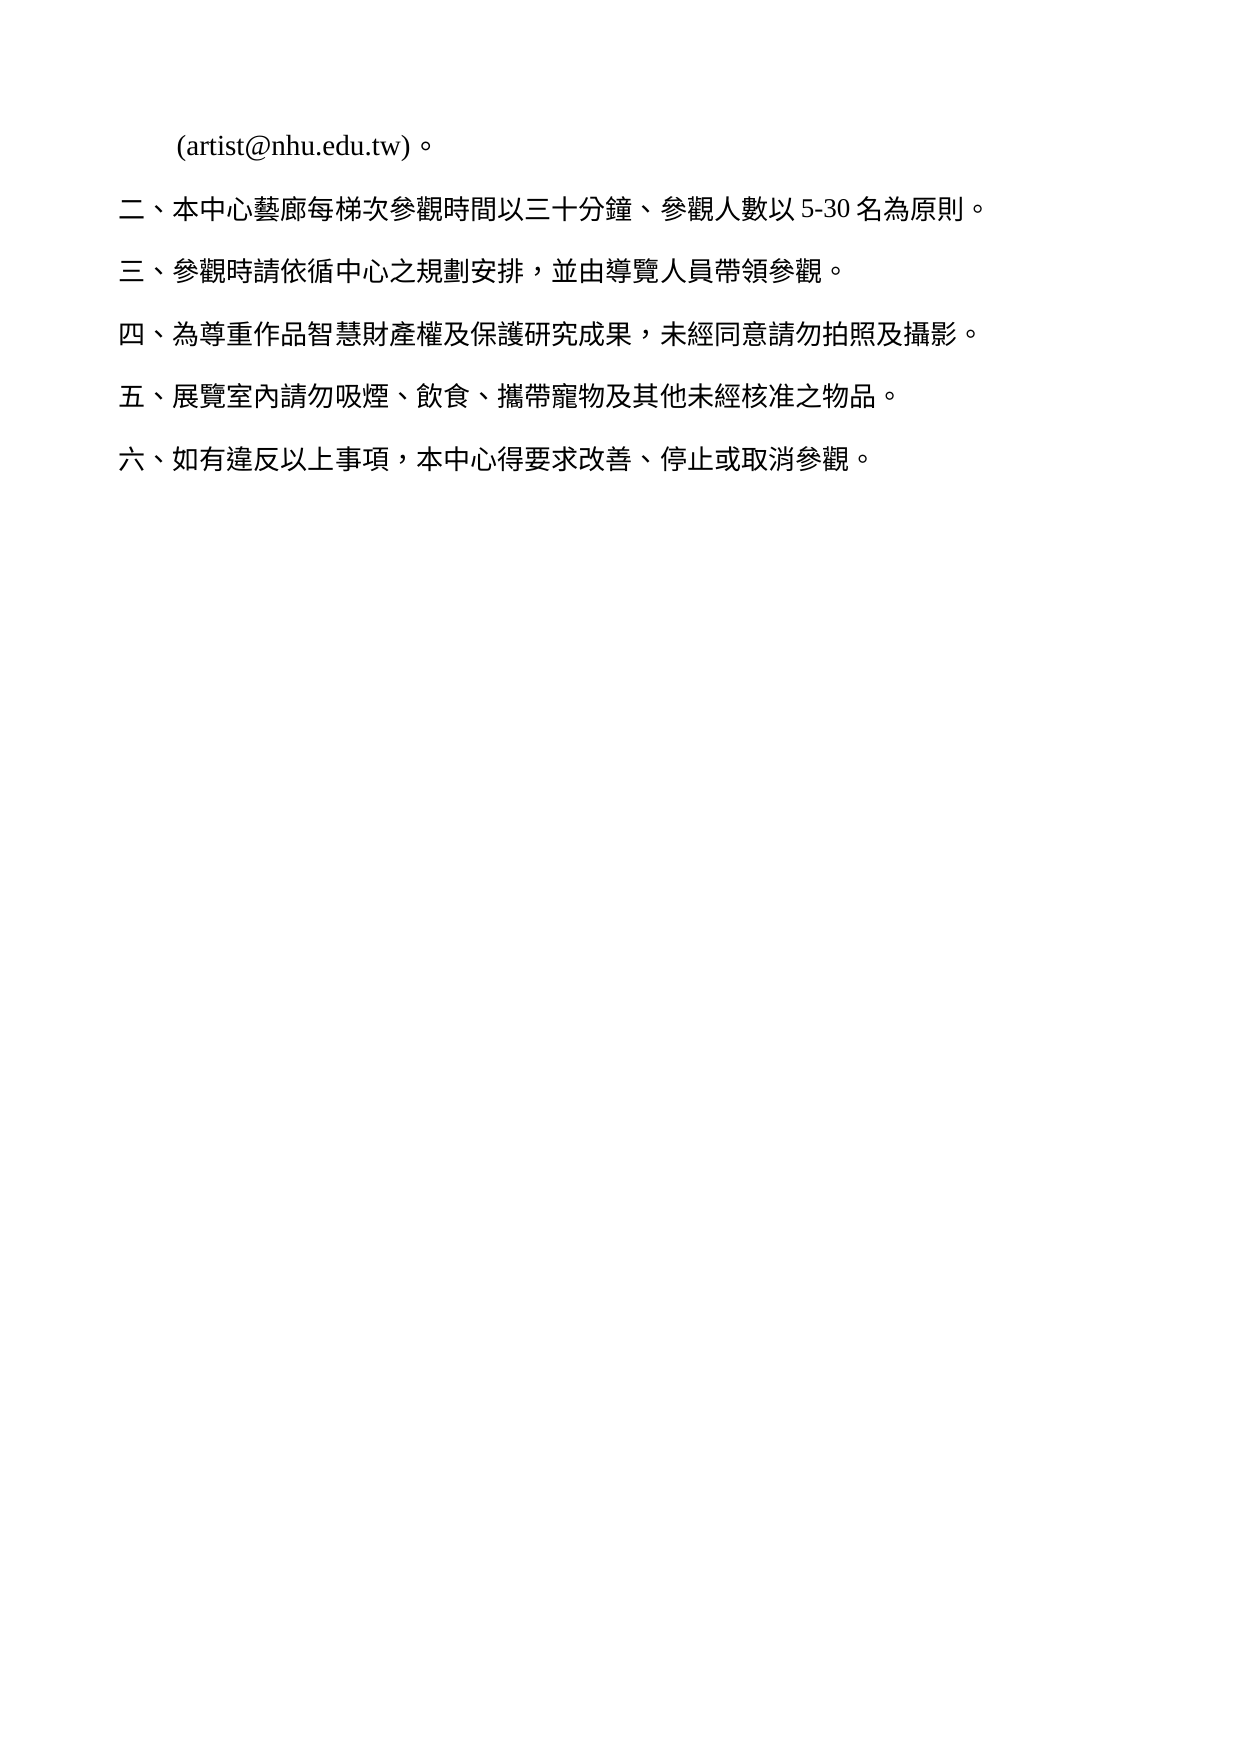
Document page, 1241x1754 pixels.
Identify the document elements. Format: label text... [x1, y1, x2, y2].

text 四、為尊重作品智慧財產權及保護研究成果，未經同意請勿拍照及攝影。 [118, 291, 1107, 353]
text 二、本中心藝廊每梯次參觀時間以三十分鐘、參觀人數以5-30名為原則。 [118, 166, 1107, 228]
text 五、展覽室內請勿吸煙、飲食、攜帶寵物及其他未經核准之物品。 [118, 353, 1107, 416]
text 三、參觀時請依循中心之規劃安排，並由導覽人員帶領參觀。 [118, 228, 1107, 291]
text 六、如有違反以上事項，本中心得要求改善、停止或取消參觀。 [118, 416, 1107, 478]
text (artist@nhu.edu.tw)。 [118, 103, 1107, 166]
